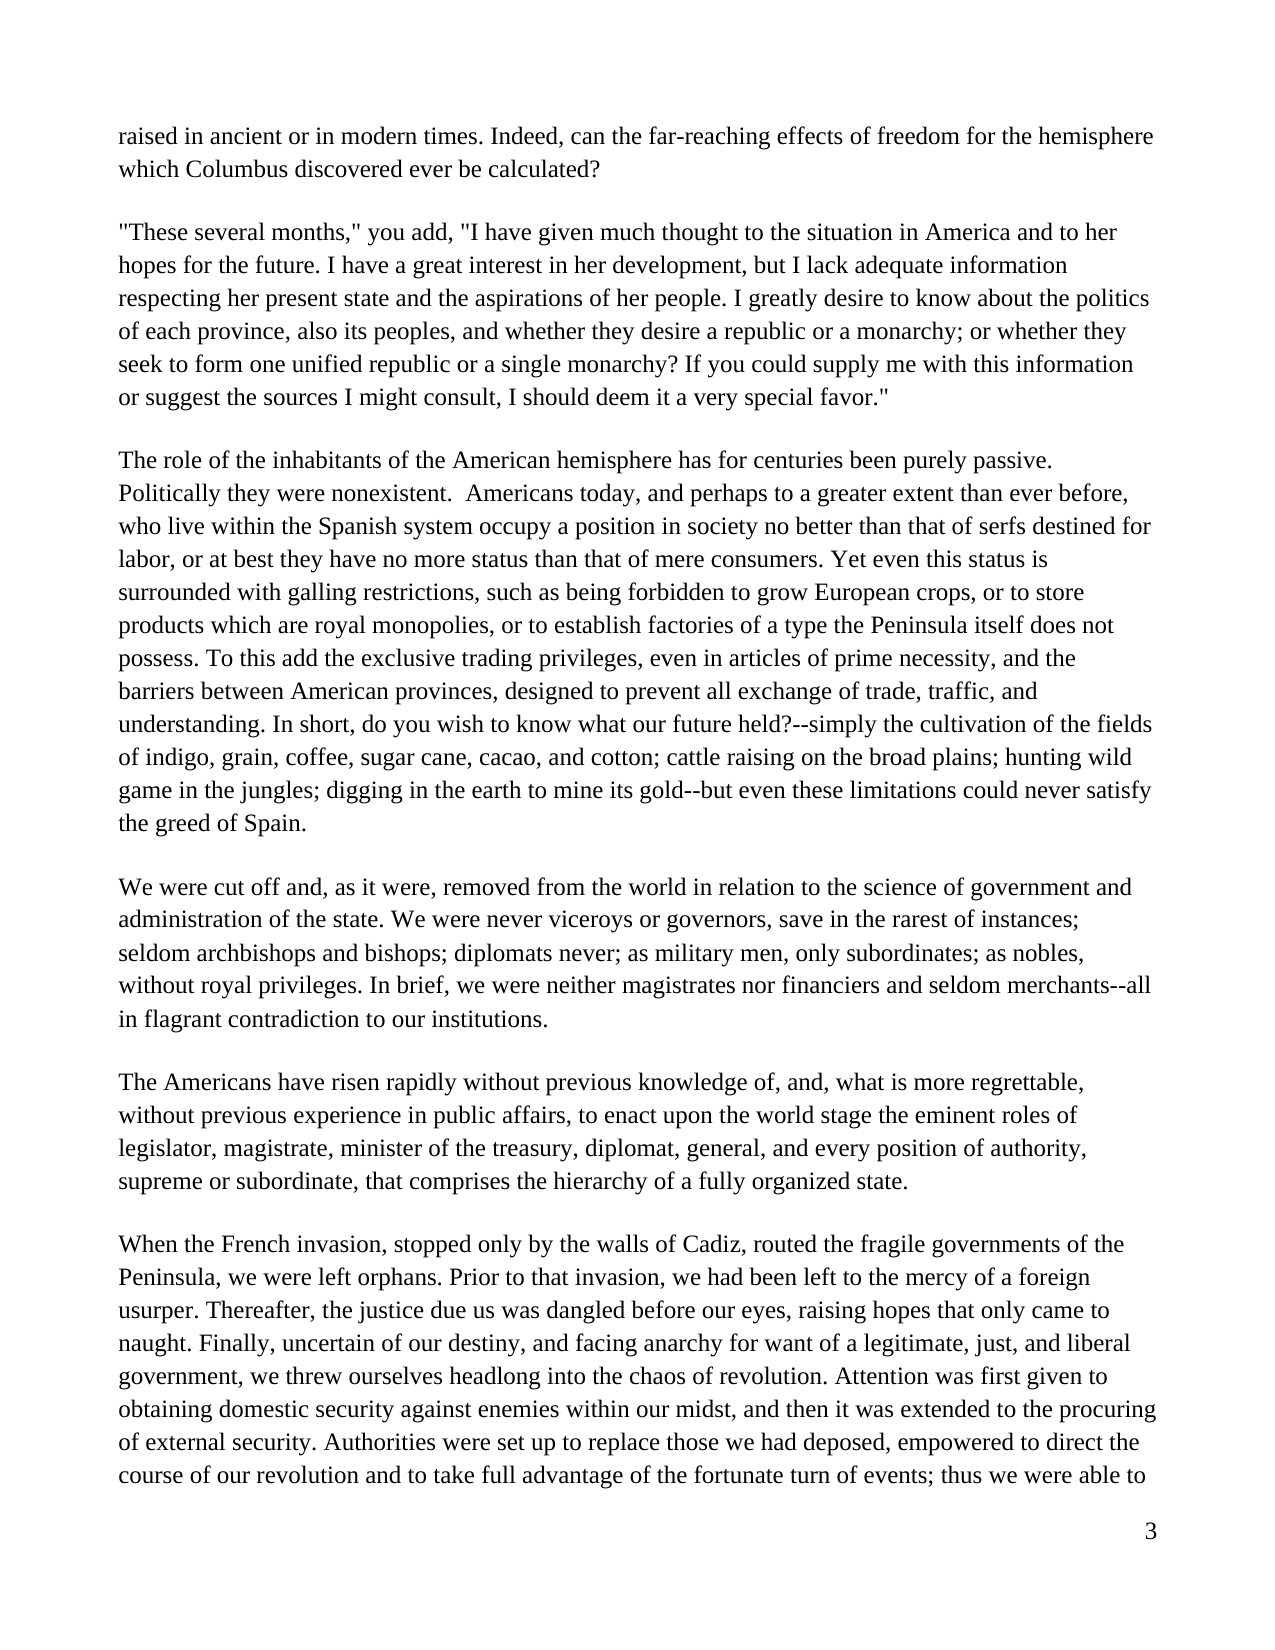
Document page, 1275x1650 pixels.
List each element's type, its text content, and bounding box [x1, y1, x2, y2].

text raised in ancient or in modern times. Indeed, can the far-reaching effects of freedom for the hemisphere which Columbus discovered ever be calculated? [118, 118, 1157, 184]
text The Americans have risen rapidly without previous knowledge of, and, what is more regrettable, without previous experience in public affairs, to enact upon the world stage the eminent roles of legislator, magistrate, minister of the treasury, diplomat, general, and every position of authority, supreme or subordinate, that comprises the hierarchy of a fully organized state. [118, 1064, 1157, 1196]
text "These several months," you add, "I have given much thought to the situation in America and to her hopes for the future. I have a great interest in her development, but I lack adequate information respecting her present state and the aspirations of her people. I greatly desire to know about the politics of each province, also its peoples, and whether they desire a republic or a monarchy; or whether they seek to form one unified republic or a single monarchy? If you could supply me with this information or suggest the sources I might consult, I should deem it a very special favor." [118, 214, 1157, 412]
text We were cut off and, as it were, removed from the world in relation to the science of government and administration of the state. We were never viceroys or governors, save in the rarest of instances; seldom archbishops and bishops; diplomats never; as military men, only subordinates; as nobles, without royal privileges. In brief, we were neither magistrates nor financiers and seldom merchants--all in flagrant contradiction to our institutions. [118, 868, 1157, 1034]
text The role of the inhabitants of the American hemisphere has for centuries been purely passive. Politically they were nonexistent. Americans today, and perhaps to a greater extent than ever before, who live within the Spanish system occupy a position in society no better than that of serfs destined for labor, or at best they have no more status than that of mere consumers. Yet even this status is surrounded with galling restrictions, such as being forbidden to grow European crops, or to store products which are royal monopolies, or to establish factories of a type the Peninsula itself does not possess. To this add the exclusive trading privileges, even in articles of prime necessity, and the barriers between American provinces, designed to prevent all exchange of trade, traffic, and understanding. In short, do you wish to know what our future held?--simply the cultivation of the fields of indigo, grain, coffee, sugar cane, cacao, and cotton; cattle raising on the broad plains; hunting wild game in the jungles; digging in the earth to mine its gold--but even these limitations could never satisfy the greed of Spain. [118, 442, 1157, 838]
text When the French invasion, stopped only by the walls of Cadiz, routed the fragile governments of the Peninsula, we were left orphans. Prior to that invasion, we had been left to the mercy of a foreign usurper. Thereafter, the justice due us was dangled before our eyes, raising hopes that only came to naught. Finally, uncertain of our destiny, and facing anarchy for want of a legitimate, just, and liberal government, we threw ourselves headlong into the chaos of revolution. Attention was first given to obtaining domestic security against enemies within our midst, and then it was extended to the procuring of external security. Authorities were set up to replace those we had deposed, empowered to direct the course of our revolution and to take full advantage of the fortunate turn of events; thus we were able to [118, 1226, 1157, 1490]
